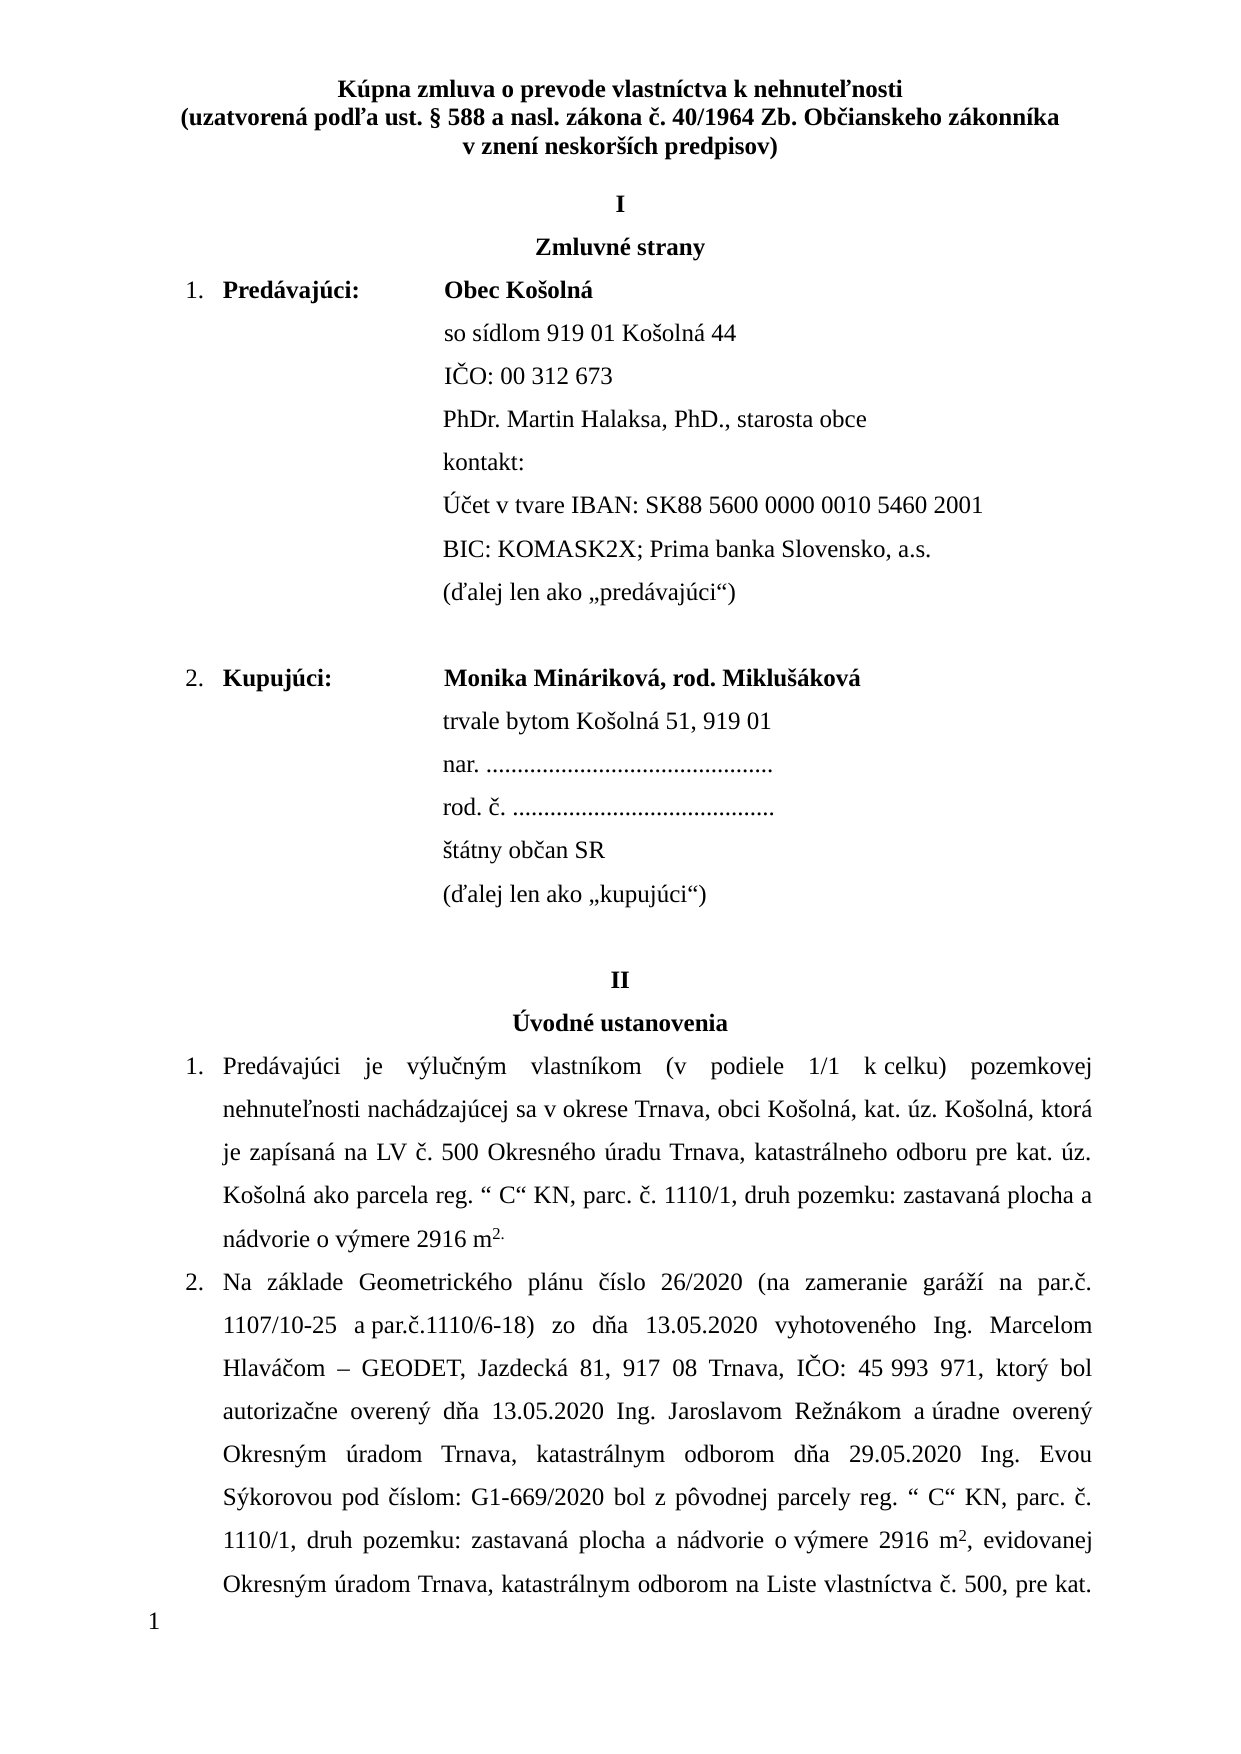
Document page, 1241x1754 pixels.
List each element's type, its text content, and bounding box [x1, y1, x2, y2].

text (ďalej len ako „predávajúci“) [148, 577, 1093, 606]
text nar. .............................................. [370, 749, 1093, 778]
text Účet v tvare IBAN: SK88 5600 0000 0010 5460 2001 [368, 491, 1093, 519]
text PhDr. Martin Halaksa, PhD., starosta obce [148, 404, 1093, 433]
text rod. č. .......................................... [370, 792, 1093, 821]
text Zmluvné strany [148, 232, 1093, 261]
text I [148, 189, 1093, 217]
text (uzatvorená podľa ust. § 588 a nasl. zákona č. 40/1964 Zb. Občianskeho zákonníka v znení neskorších predpisov) [148, 102, 1093, 160]
list Predávajúci: Obec Košolná [185, 275, 1093, 304]
list Kupujúci: Monika Mináriková, rod. Miklušáková [185, 663, 1093, 692]
list Na základe Geometrického plánu číslo 26/2020 (na zameranie garáží na par.č. 1107/10-25 a par.č.1110/6-18) zo dňa 13.05.2020 vyhotoveného Ing. Marcelom Hlaváčom – GEODET, Jazdecká 81, 917 08 Trnava, IČO: 45 993 971, ktorý bol autorizačne overený dňa 13.05.2020 Ing. Jaroslavom Režnákom a úradne overený Okresným úradom Trnava, katastrálnym odborom dňa 29.05.2020 Ing. Evou Sýkorovou pod číslom: G1-669/2020 bol z pôvodnej parcely reg. “ C“ KN, parc. č. 1110/1, druh pozemku: zastavaná plocha a nádvorie o výmere 2916 m2, evidovanej Okresným úradom Trnava, katastrálnym odborom na Liste vlastníctva č. 500, pre kat. [185, 1267, 1093, 1597]
list Predávajúci je výlučným vlastníkom (v podiele 1/1 k celku) pozemkovej nehnuteľnosti nachádzajúcej sa v okrese Trnava, obci Košolná, kat. úz. Košolná, ktorá je zapísaná na LV č. 500 Okresného úradu Trnava, katastrálneho odboru pre kat. úz. Košolná ako parcela reg. “ C“ KN, parc. č. 1110/1, druh pozemku: zastavaná plocha a nádvorie o výmere 2916 m2. [185, 1051, 1093, 1252]
text trvale bytom Košolná 51, 919 01 [370, 706, 1093, 735]
text (ďalej len ako „kupujúci“) [148, 879, 1093, 907]
text štátny občan SR [370, 836, 1093, 864]
text kontakt: [370, 447, 1093, 476]
text IČO: 00 312 673 [223, 361, 1093, 390]
text Kúpna zmluva o prevode vlastníctva k nehnuteľnosti [148, 74, 1093, 102]
text Úvodné ustanovenia [148, 1008, 1093, 1037]
text so sídlom 919 01 Košolná 44 [223, 318, 1093, 347]
text II [148, 965, 1093, 994]
text BIC: KOMASK2X; Prima banka Slovensko, a.s. [370, 534, 1093, 562]
